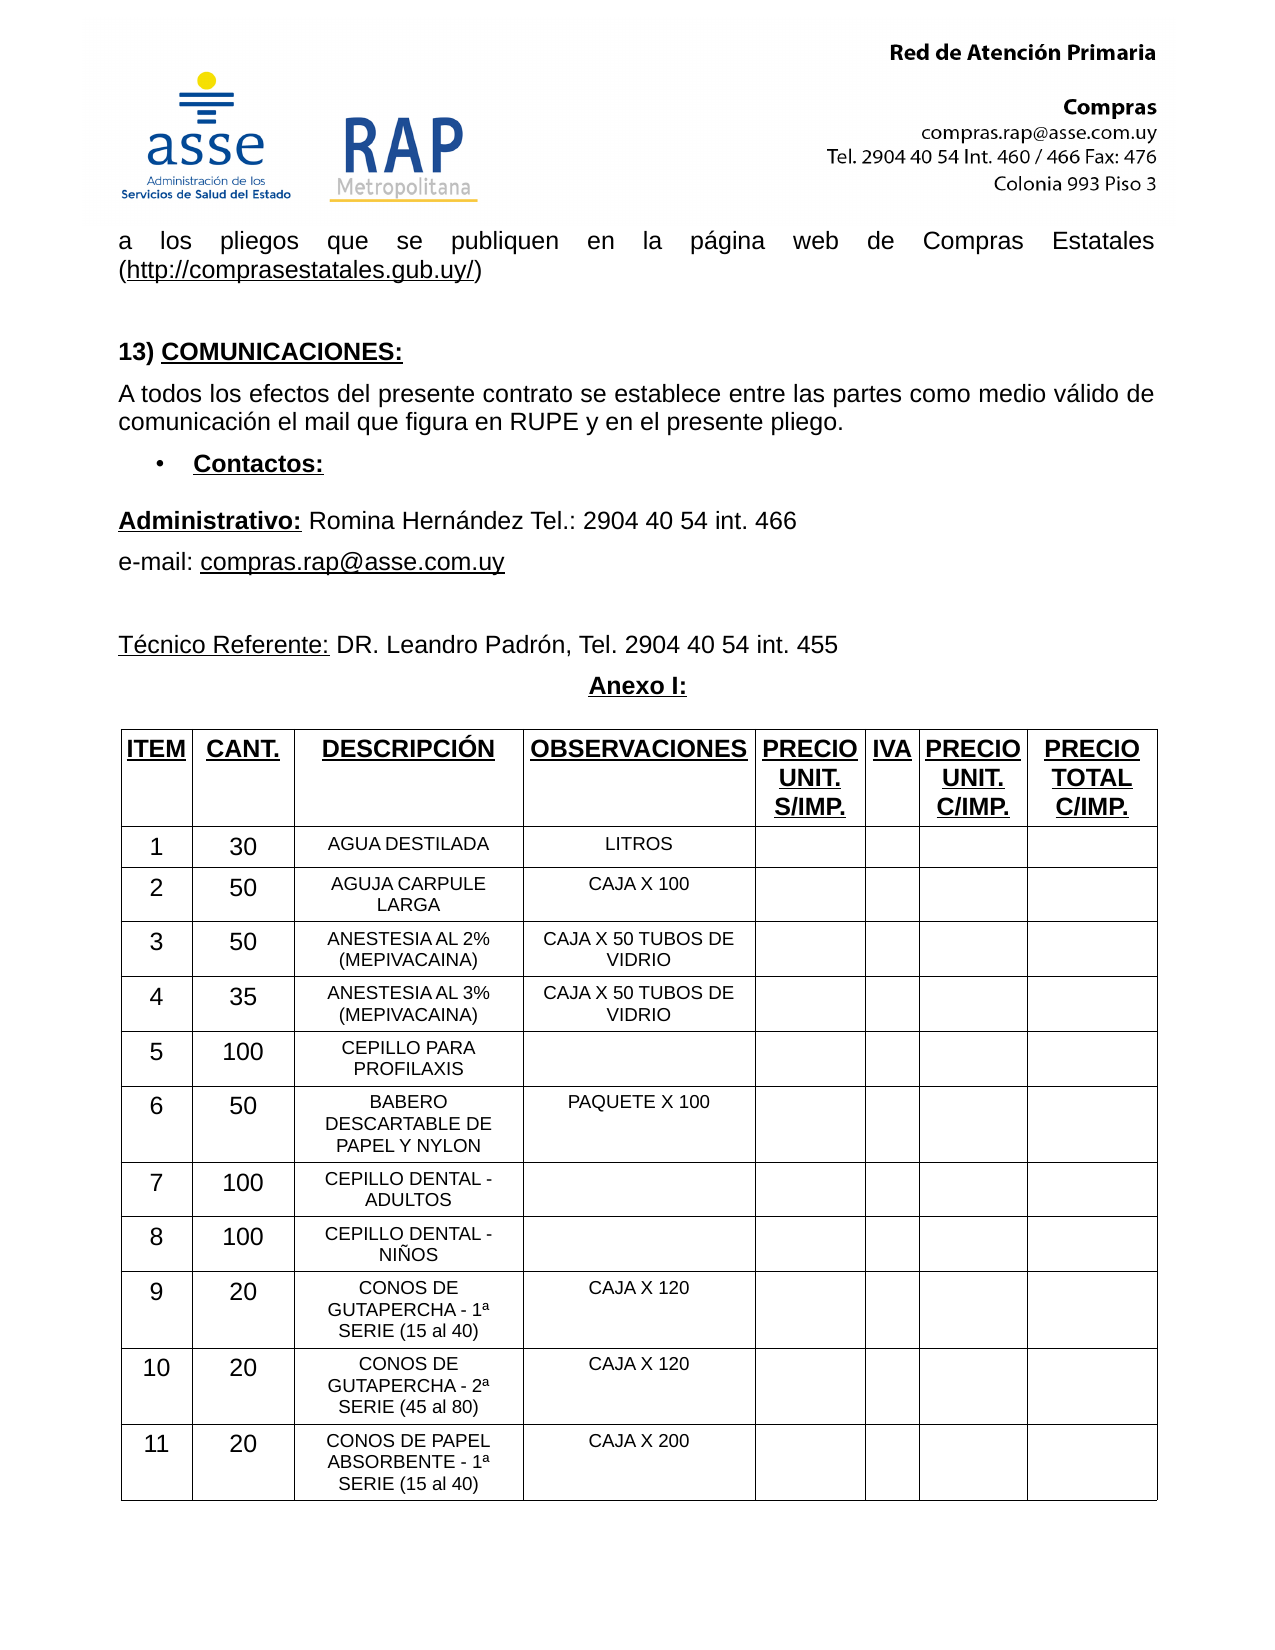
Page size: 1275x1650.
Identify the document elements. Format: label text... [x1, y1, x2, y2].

table_cell [756, 1349, 865, 1424]
table_cell 20 [193, 1425, 294, 1500]
table_cell [920, 1425, 1027, 1500]
table_cell [920, 827, 1027, 867]
text a los pliegos que se publiquen en la página web de Compras Estatales (http://comprasestatales.gub.uy/) [118, 226, 1157, 283]
table_cell [866, 1349, 919, 1424]
table_cell 6 [122, 1087, 192, 1162]
table_cell [1028, 1349, 1157, 1424]
table_cell 20 [193, 1272, 294, 1347]
table_cell [756, 977, 865, 1031]
table_cell [920, 868, 1027, 921]
table_cell [920, 1032, 1027, 1086]
text e-mail: compras.rap@asse.com.uy [118, 547, 1157, 576]
table_cell 9 [122, 1272, 192, 1347]
table_cell [920, 1349, 1027, 1424]
table_cell [866, 1425, 919, 1500]
table_header IVA [866, 730, 919, 826]
table_cell [756, 922, 865, 976]
table_cell PAQUETE X 100 [524, 1087, 755, 1162]
table_cell CAJA X 50 TUBOS DE VIDRIO [524, 977, 755, 1031]
table_cell [756, 1087, 865, 1162]
table_cell CAJA X 50 TUBOS DE VIDRIO [524, 922, 755, 976]
table_cell LITROS [524, 827, 755, 867]
table_cell CONOS DE GUTAPERCHA - 1ª SERIE (15 al 40) [295, 1272, 523, 1347]
table_cell 4 [122, 977, 192, 1031]
table_cell [866, 1272, 919, 1347]
table_cell [524, 1032, 755, 1086]
table_cell CEPILLO PARA PROFILAXIS [295, 1032, 523, 1086]
table_cell [1028, 1217, 1157, 1271]
table_header ITEM [122, 730, 192, 826]
table_cell CAJA X 100 [524, 868, 755, 921]
table_cell [866, 827, 919, 867]
table_cell CONOS DE GUTAPERCHA - 2ª SERIE (45 al 80) [295, 1349, 523, 1424]
table_cell 100 [193, 1032, 294, 1086]
table_header PRECIO UNIT. S/IMP. [756, 730, 865, 826]
table_cell 10 [122, 1349, 192, 1424]
table_cell 2 [122, 868, 192, 921]
table_cell [920, 922, 1027, 976]
table_cell ANESTESIA AL 2% (MEPIVACAINA) [295, 922, 523, 976]
table_cell [756, 1425, 865, 1500]
table_cell 1 [122, 827, 192, 867]
table_header PRECIO UNIT. C/IMP. [920, 730, 1027, 826]
table_header CANT. [193, 730, 294, 826]
table_header OBSERVACIONES [524, 730, 755, 826]
table_cell [866, 1032, 919, 1086]
table_cell [866, 868, 919, 921]
table_cell [866, 1087, 919, 1162]
table_cell [756, 868, 865, 921]
table_cell CEPILLO DENTAL - ADULTOS [295, 1163, 523, 1216]
table_cell 8 [122, 1217, 192, 1271]
text 13) COMUNICACIONES: [118, 337, 1157, 366]
table_cell CAJA X 120 [524, 1272, 755, 1347]
table_cell [524, 1163, 755, 1216]
table_cell [866, 922, 919, 976]
picture [82, 17, 1177, 226]
table_cell 5 [122, 1032, 192, 1086]
table_cell [1028, 1272, 1157, 1347]
table_cell [920, 1163, 1027, 1216]
text Anexo I: [118, 671, 1157, 700]
text Técnico Referente: DR. Leandro Padrón, Tel. 2904 40 54 int. 455 [118, 630, 1157, 659]
table_cell 11 [122, 1425, 192, 1500]
table_cell [866, 1163, 919, 1216]
table_cell BABERO DESCARTABLE DE PAPEL Y NYLON [295, 1087, 523, 1162]
table_cell 100 [193, 1163, 294, 1216]
table_cell 30 [193, 827, 294, 867]
table_cell [1028, 868, 1157, 921]
table_cell CONOS DE PAPEL ABSORBENTE - 1ª SERIE (15 al 40) [295, 1425, 523, 1500]
table_cell [866, 977, 919, 1031]
table_cell [1028, 1087, 1157, 1162]
table_cell [866, 1217, 919, 1271]
table_cell AGUA DESTILADA [295, 827, 523, 867]
table_cell AGUJA CARPULE LARGA [295, 868, 523, 921]
table_cell 50 [193, 922, 294, 976]
table_cell [1028, 1163, 1157, 1216]
table_cell 50 [193, 1087, 294, 1162]
table_cell CAJA X 120 [524, 1349, 755, 1424]
table_cell 35 [193, 977, 294, 1031]
table_cell [920, 977, 1027, 1031]
table_cell 3 [122, 922, 192, 976]
table_cell 50 [193, 868, 294, 921]
table_cell [1028, 922, 1157, 976]
table_header DESCRIPCIÓN [295, 730, 523, 826]
table_cell 20 [193, 1349, 294, 1424]
table_cell [524, 1217, 755, 1271]
table_cell [1028, 1032, 1157, 1086]
table_cell [1028, 1425, 1157, 1500]
table_cell 7 [122, 1163, 192, 1216]
table_header PRECIO TOTAL C/IMP. [1028, 730, 1157, 826]
table_cell [756, 827, 865, 867]
table_cell [756, 1163, 865, 1216]
table_cell CAJA X 200 [524, 1425, 755, 1500]
table_cell ANESTESIA AL 3% (MEPIVACAINA) [295, 977, 523, 1031]
text Administrativo: Romina Hernández Tel.: 2904 40 54 int. 466 [118, 506, 1157, 535]
table_cell [920, 1272, 1027, 1347]
table_cell [756, 1217, 865, 1271]
table_cell [756, 1272, 865, 1347]
table_cell [920, 1087, 1027, 1162]
table_cell 100 [193, 1217, 294, 1271]
text A todos los efectos del presente contrato se establece entre las partes como medio válido de comunicación el mail que figura en RUPE y en el presente pliego. [118, 378, 1157, 436]
table_cell [920, 1217, 1027, 1271]
table_cell [756, 1032, 865, 1086]
table_cell CEPILLO DENTAL - NIÑOS [295, 1217, 523, 1271]
table_cell [1028, 977, 1157, 1031]
table_cell [1028, 827, 1157, 867]
list Contactos: [156, 448, 1157, 477]
